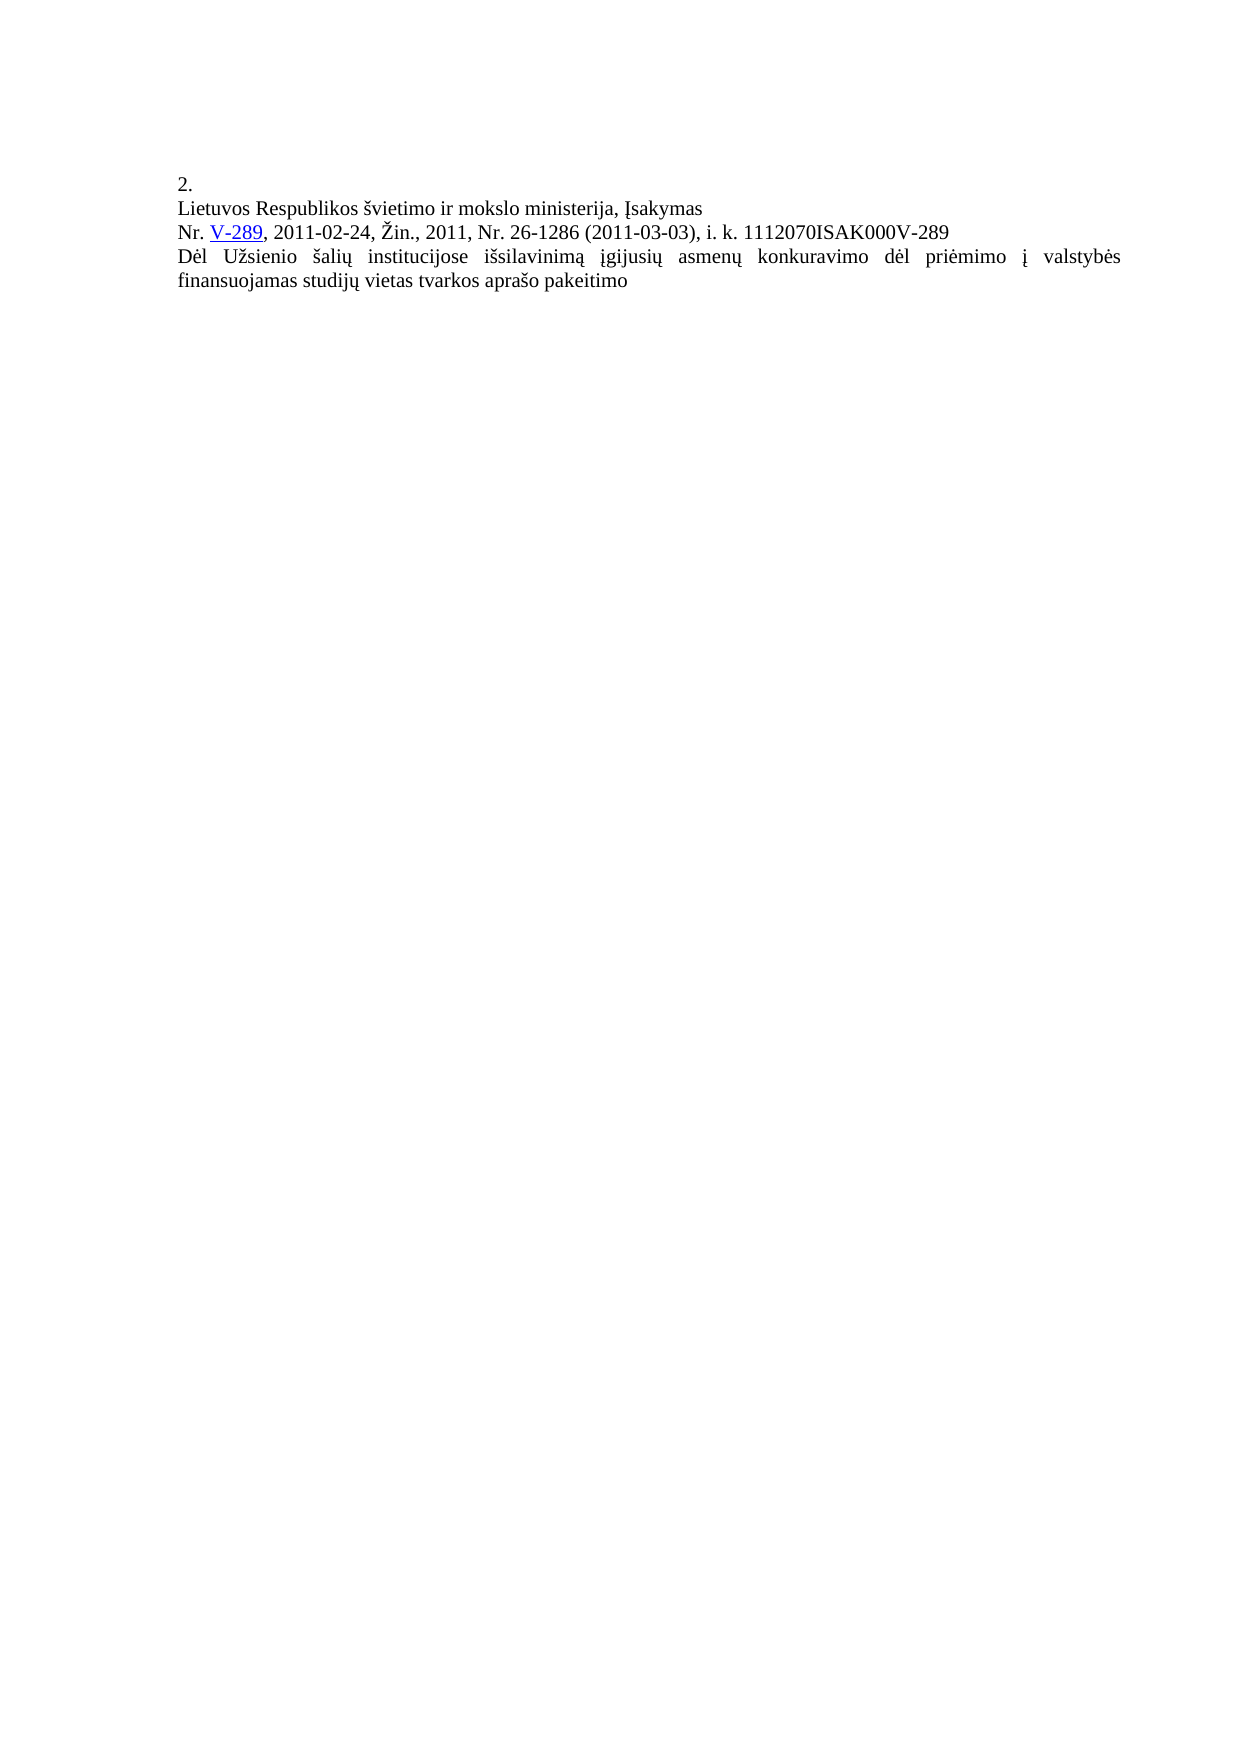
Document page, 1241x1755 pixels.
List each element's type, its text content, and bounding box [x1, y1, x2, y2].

text Nr. V-289, 2011-02-24, Žin., 2011, Nr. 26-1286 (2011-03-03), i. k. 1112070ISAK000V-289 [177, 220, 1122, 244]
text Dėl Užsienio šalių institucijose išsilavinimą įgijusių asmenų konkuravimo dėl priėmimo į valstybės finansuojamas studijų vietas tvarkos aprašo pakeitimo [177, 244, 1122, 292]
text 2. [177, 172, 1122, 196]
text Lietuvos Respublikos švietimo ir mokslo ministerija, Įsakymas [177, 196, 1122, 220]
